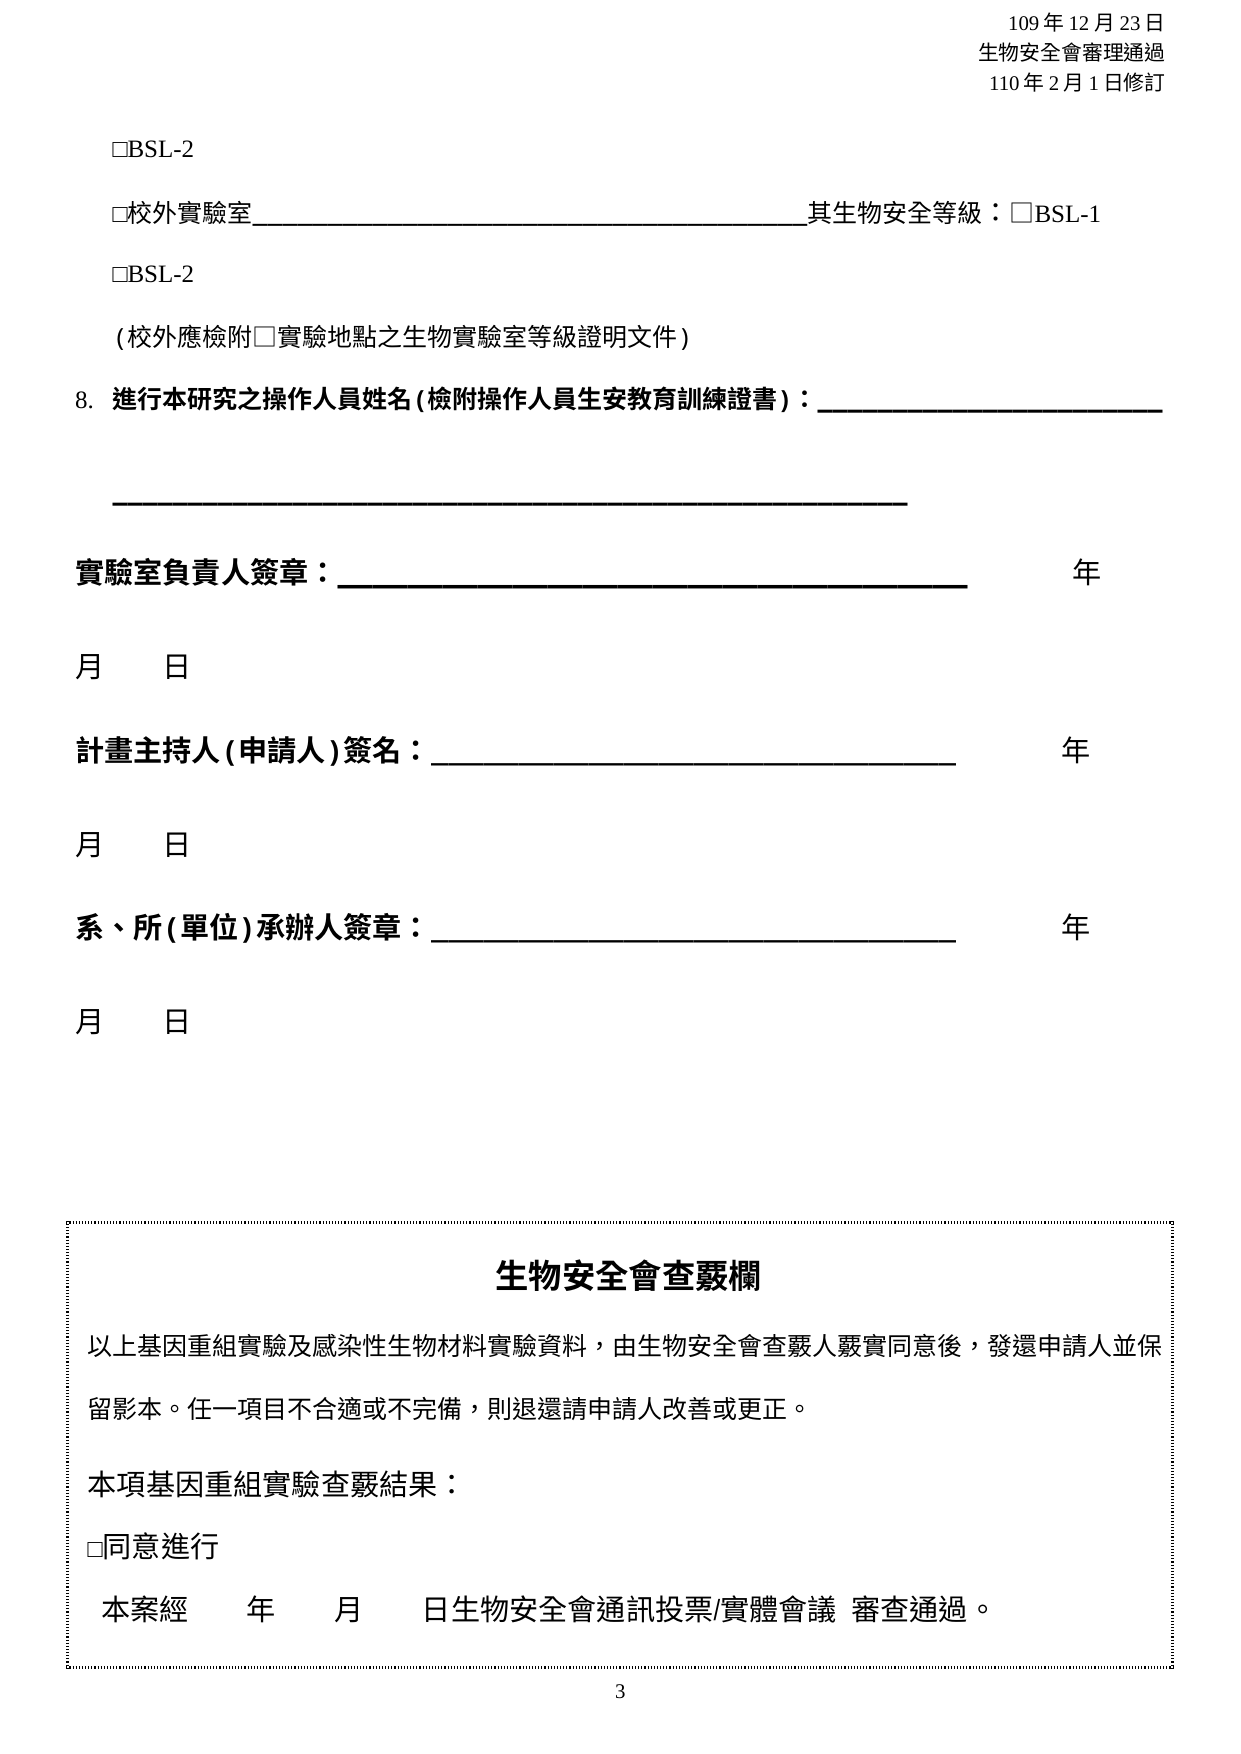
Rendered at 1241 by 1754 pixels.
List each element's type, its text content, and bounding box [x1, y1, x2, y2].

text (校外應檢附□實驗地點之生物實驗室等級證明文件) [112, 294, 1165, 356]
table_header 生物安全會查覈欄 以上基因重組實驗及感染性生物材料實驗資料，由生物安全會查覈人覈實同意後，發還申請人並保留影本。任一項目不合適或不完備，則退還請申請人改善或更正。 本項基因重組實驗查覈結果： □同意進行 本案經 年 月 日生物安全會通訊投票/實體會議 審查通過。 [68, 1221, 1172, 1666]
text 實驗室負責人簽章：____________________________________ 年 月 日 [75, 530, 1165, 686]
text □校外實驗室_____________________________________其生物安全等級：□BSL-1 □BSL-2 [112, 169, 1165, 294]
list 進行本研究之操作人員姓名(檢附操作人員生安教育訓練證書)：____________________________________________________________________________ [75, 356, 1165, 513]
text 系、所(單位)承辦人簽章：______________________________ 年 月 日 [75, 884, 1165, 1041]
text 計畫主持人(申請人)簽名：______________________________ 年 月 日 [75, 707, 1165, 863]
text □BSL-2 [112, 106, 1165, 169]
